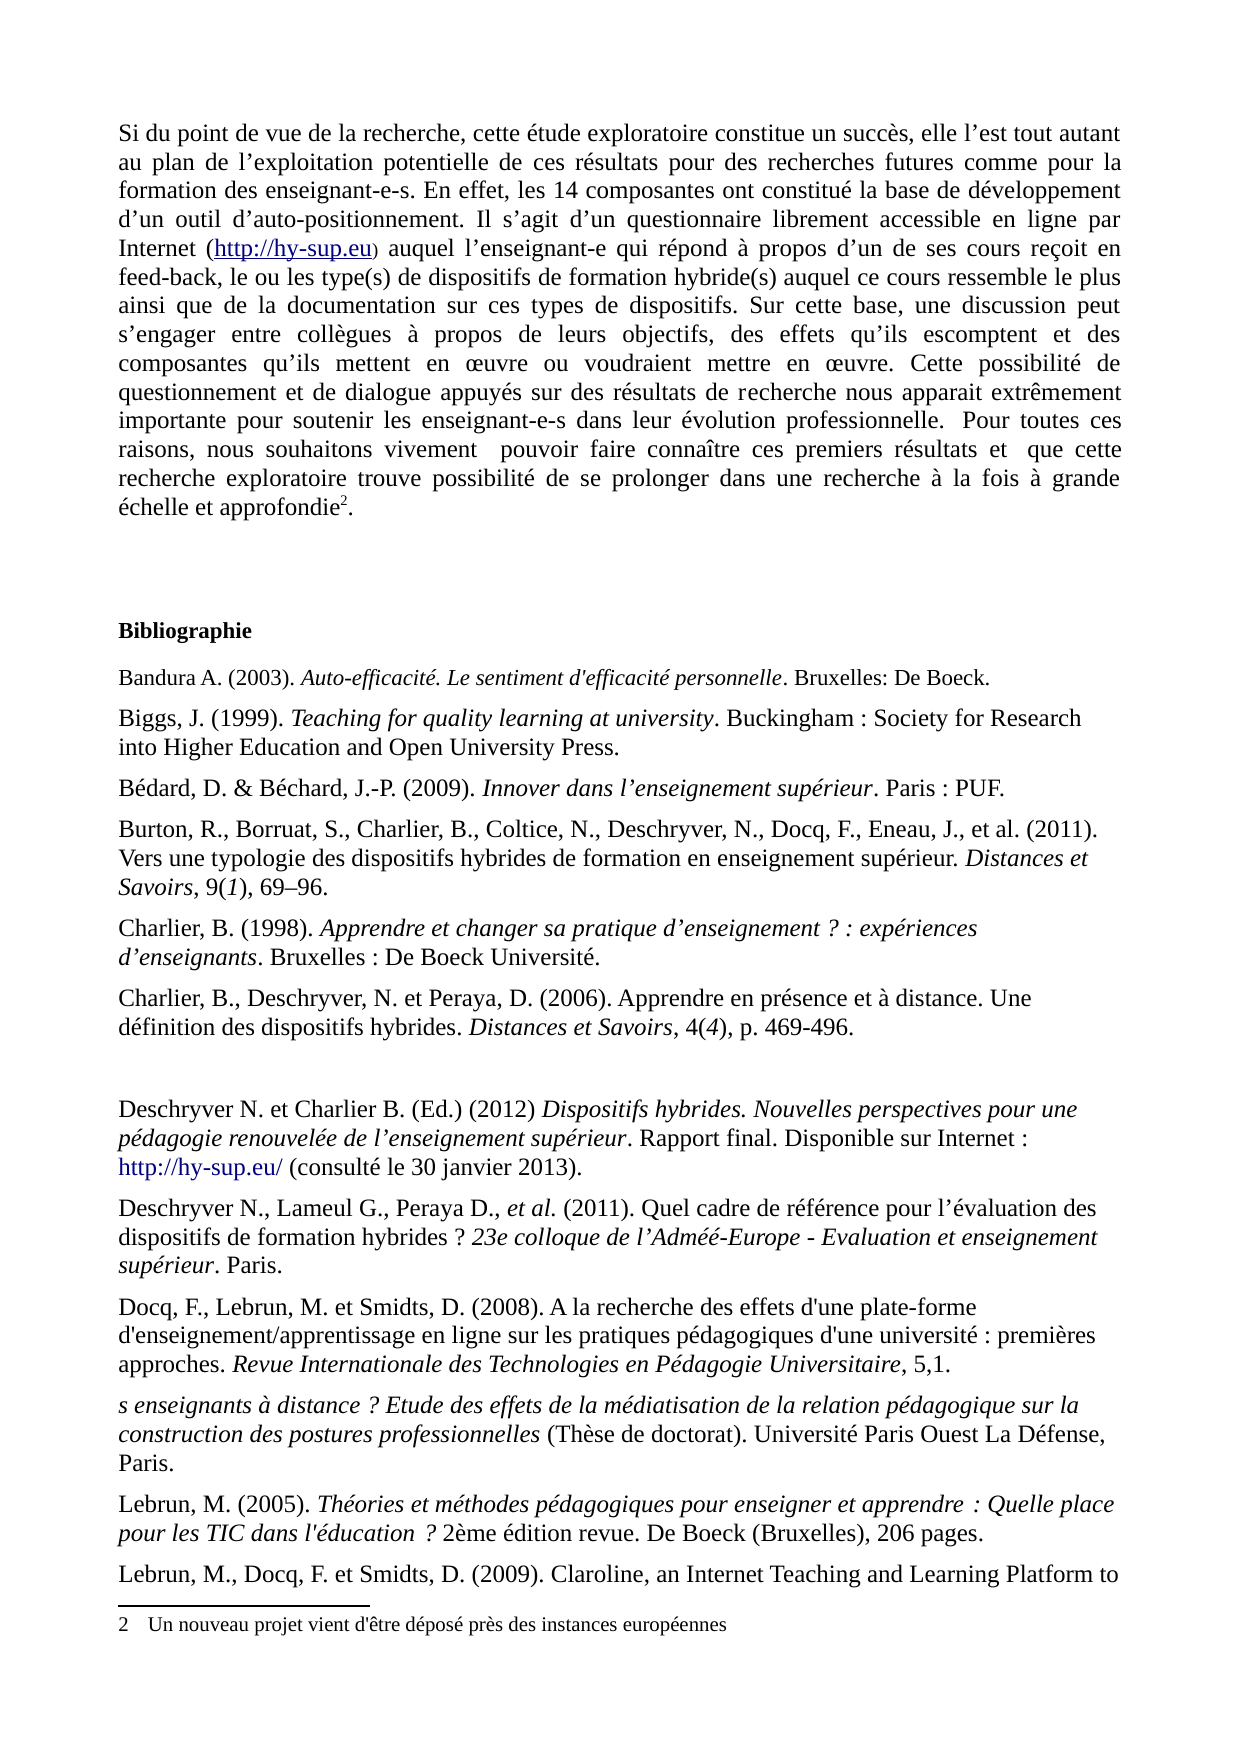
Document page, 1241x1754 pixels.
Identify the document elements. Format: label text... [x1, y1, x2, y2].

text Docq, F., Lebrun, M. et Smidts, D. (2008). A la recherche des effets d'une plate-forme d'enseignement/apprentissage en ligne sur les pratiques pédagogiques d'une université : premières approches. Revue Internationale des Technologies en Pédagogie Universitaire, 5,1. [118, 1292, 1122, 1378]
text Burton, R., Borruat, S., Charlier, B., Coltice, N., Deschryver, N., Docq, F., Eneau, J., et al. (2011). Vers une typologie des dispositifs hybrides de formation en enseignement supérieur. Distances et Savoirs, 9(1), 69–96. [118, 814, 1122, 901]
text Lebrun, M., Docq, F. et Smidts, D. (2009). Claroline, an Internet Teaching and Learning Platform to [118, 1559, 1122, 1588]
text Bandura A. (2003). Auto-efficacité. Le sentiment d'efficacité personnelle. Bruxelles: De Boeck. [118, 664, 1122, 691]
text Lebrun, M. (2005). Théories et méthodes pédagogiques pour enseigner et apprendre : Quelle place pour les TIC dans l'éducation ? 2ème édition revue. De Boeck (Bruxelles), 206 pages. [118, 1489, 1122, 1547]
text Charlier, B. (1998). Apprendre et changer sa pratique d’enseignement ? : expériences d’enseignants. Bruxelles : De Boeck Université. [118, 913, 1122, 971]
text Deschryver N., Lameul G., Peraya D., et al. (2011). Quel cadre de référence pour l’évaluation des dispositifs de formation hybrides ? 23e colloque de l’Adméé-Europe - Evaluation et enseignement supérieur. Paris. [118, 1193, 1122, 1279]
text s enseignants à distance ? Etude des effets de la médiatisation de la relation pédagogique sur la construction des postures professionnelles (Thèse de doctorat). Université Paris Ouest La Défense, Paris. [118, 1391, 1122, 1477]
text Charlier, B., Deschryver, N. et Peraya, D. (2006). Apprendre en présence et à distance. Une définition des dispositifs hybrides. Distances et Savoirs, 4(4), p. 469-496. [118, 983, 1122, 1041]
text Un nouveau projet vient d'être déposé près des instances européennes [118, 1612, 1122, 1636]
text Deschryver N. et Charlier B. (Ed.) (2012) Dispositifs hybrides. Nouvelles perspectives pour une pédagogie renouvelée de l’enseignement supérieur. Rapport final. Disponible sur Internet : http://hy-sup.eu/ (consulté le 30 janvier 2013). [118, 1094, 1122, 1181]
text Biggs, J. (1999). Teaching for quality learning at university. Buckingham : Society for Research into Higher Education and Open University Press. [118, 703, 1122, 761]
text Bédard, D. & Béchard, J.-P. (2009). Innover dans l’enseignement supérieur. Paris : PUF. [118, 773, 1122, 802]
text Si du point de vue de la recherche, cette étude exploratoire constitue un succès, elle l’est tout autant au plan de l’exploitation potentielle de ces résultats pour des recherches futures comme pour la formation des enseignant-e-s. En effet, les 14 composantes ont constitué la base de développement d’un outil d’auto-positionnement. Il s’agit d’un questionnaire librement accessible en ligne par Internet (http://hy-sup.eu) auquel l’enseignant-e qui répond à propos d’un de ses cours reçoit en feed-back, le ou les type(s) de dispositifs de formation hybride(s) auquel ce cours ressemble le plus ainsi que de la documentation sur ces types de dispositifs. Sur cette base, une discussion peut s’engager entre collègues à propos de leurs objectifs, des effets qu’ils escomptent et des composantes qu’ils mettent en œuvre ou voudraient mettre en œuvre. Cette possibilité de questionnement et de dialogue appuyés sur des résultats de recherche nous apparait extrêmement importante pour soutenir les enseignant-e-s dans leur évolution professionnelle. Pour toutes ces raisons, nous souhaitons vivement pouvoir faire connaître ces premiers résultats et que cette recherche exploratoire trouve possibilité de se prolonger dans une recherche à la fois à grande échelle et approfondie. [118, 118, 1122, 521]
text Bibliographie [118, 617, 1122, 643]
